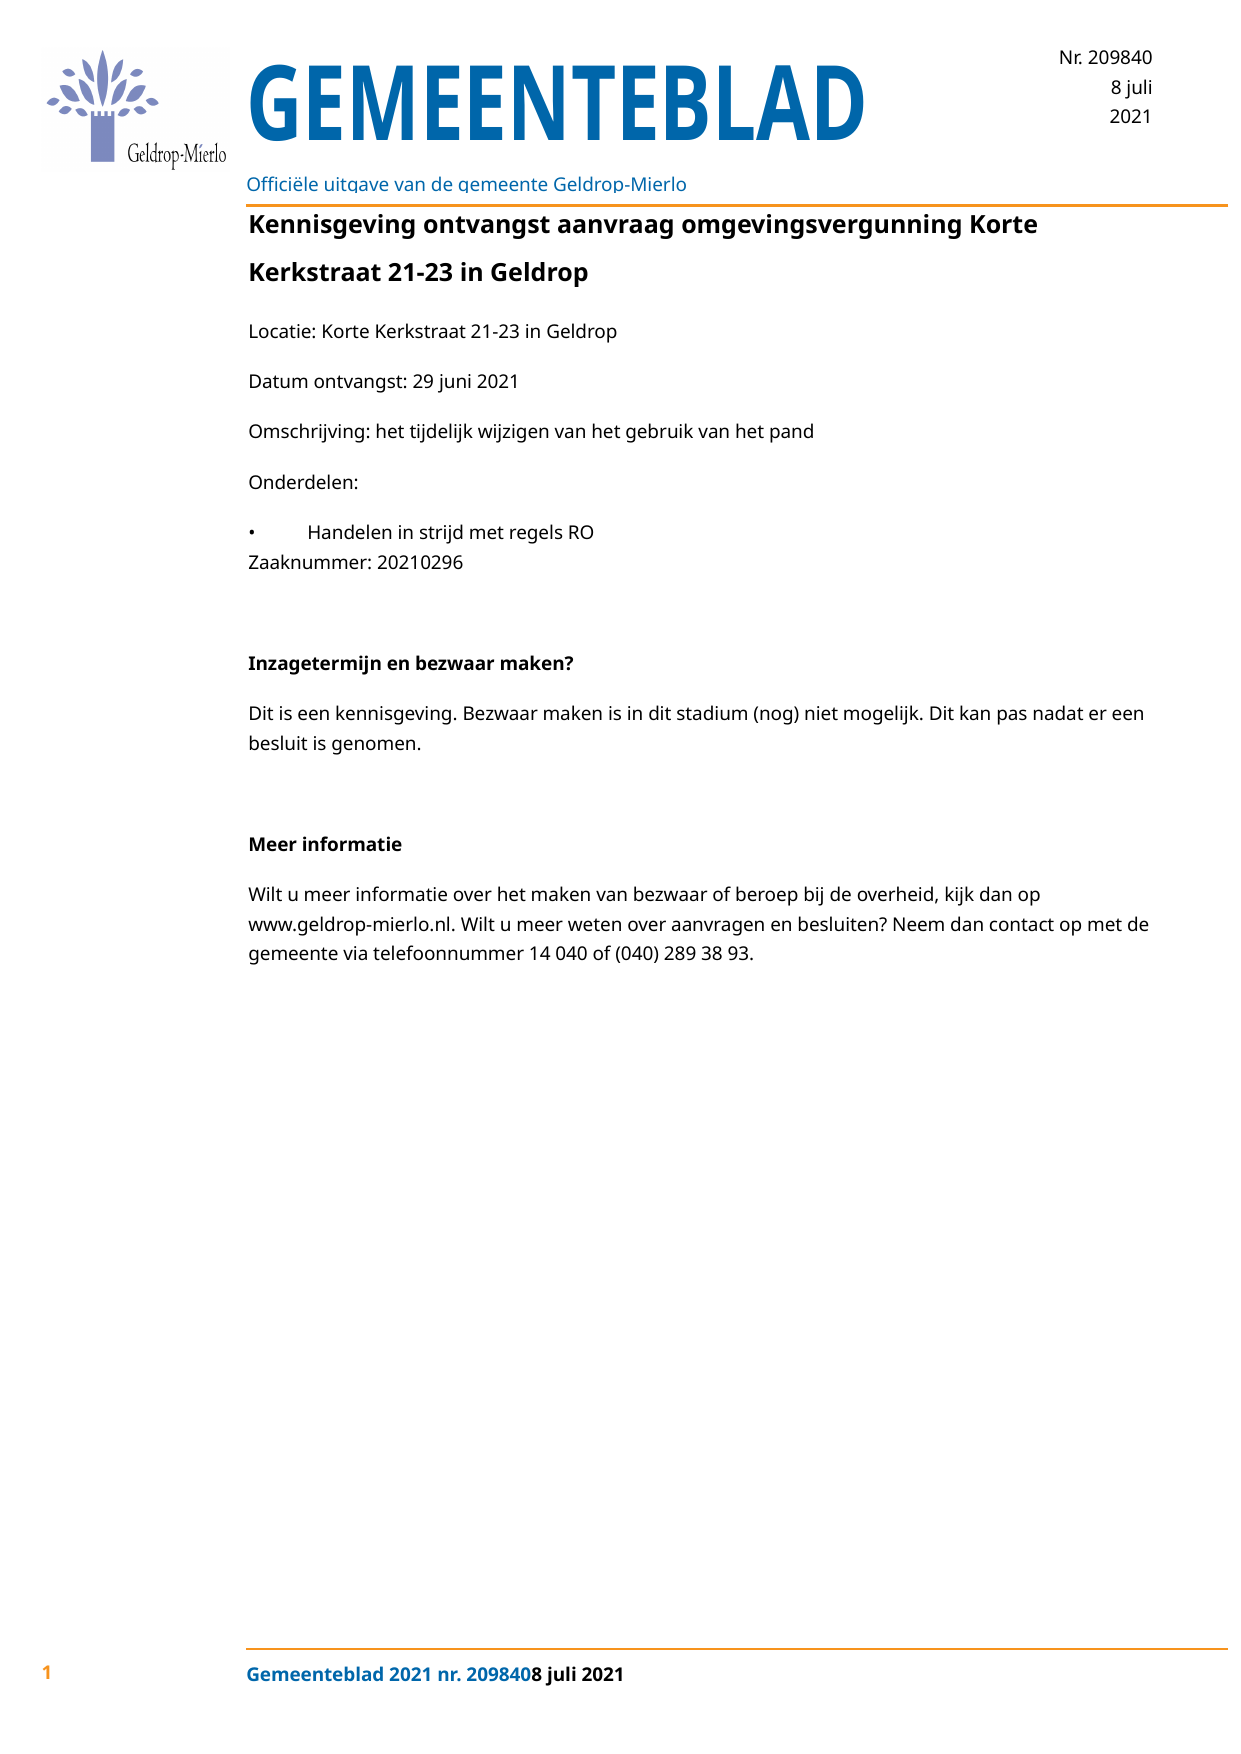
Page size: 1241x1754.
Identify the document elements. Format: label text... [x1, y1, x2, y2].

text Zaaknummer: 20210296 [248, 549, 1152, 575]
text Dit is een kennisgeving. Bezwaar maken is in dit stadium (nog) niet mogelijk. Dit kan pas nadat er een besluit is genomen. [248, 700, 1152, 756]
text Datum ontvangst: 29 juni 2021 [248, 368, 1152, 394]
text Locatie: Korte Kerkstraat 21-23 in Geldrop [248, 318, 1152, 344]
text Wilt u meer informatie over het maken van bezwaar of beroep bij de overheid, kijk dan op www.geldrop-mierlo.nl. Wilt u meer weten over aanvragen en besluiten? Neem dan contact op met de gemeente via telefoonnummer 14 040 of (040) 289 38 93. [248, 881, 1152, 966]
text Onderdelen: [248, 469, 1152, 495]
text Omschrijving: het tijdelijk wijzigen van het gebruik van het pand [248, 419, 1152, 444]
text Kennisgeving ontvangst aanvraag omgevingsvergunning Korte Kerkstraat 21-23 in Geldrop [248, 207, 1152, 288]
text Inzagetermijn en bezwaar maken? [248, 650, 1152, 676]
picture [41, 47, 231, 172]
list Handelen in strijd met regels RO [248, 519, 1152, 545]
text Meer informatie [248, 831, 1152, 857]
